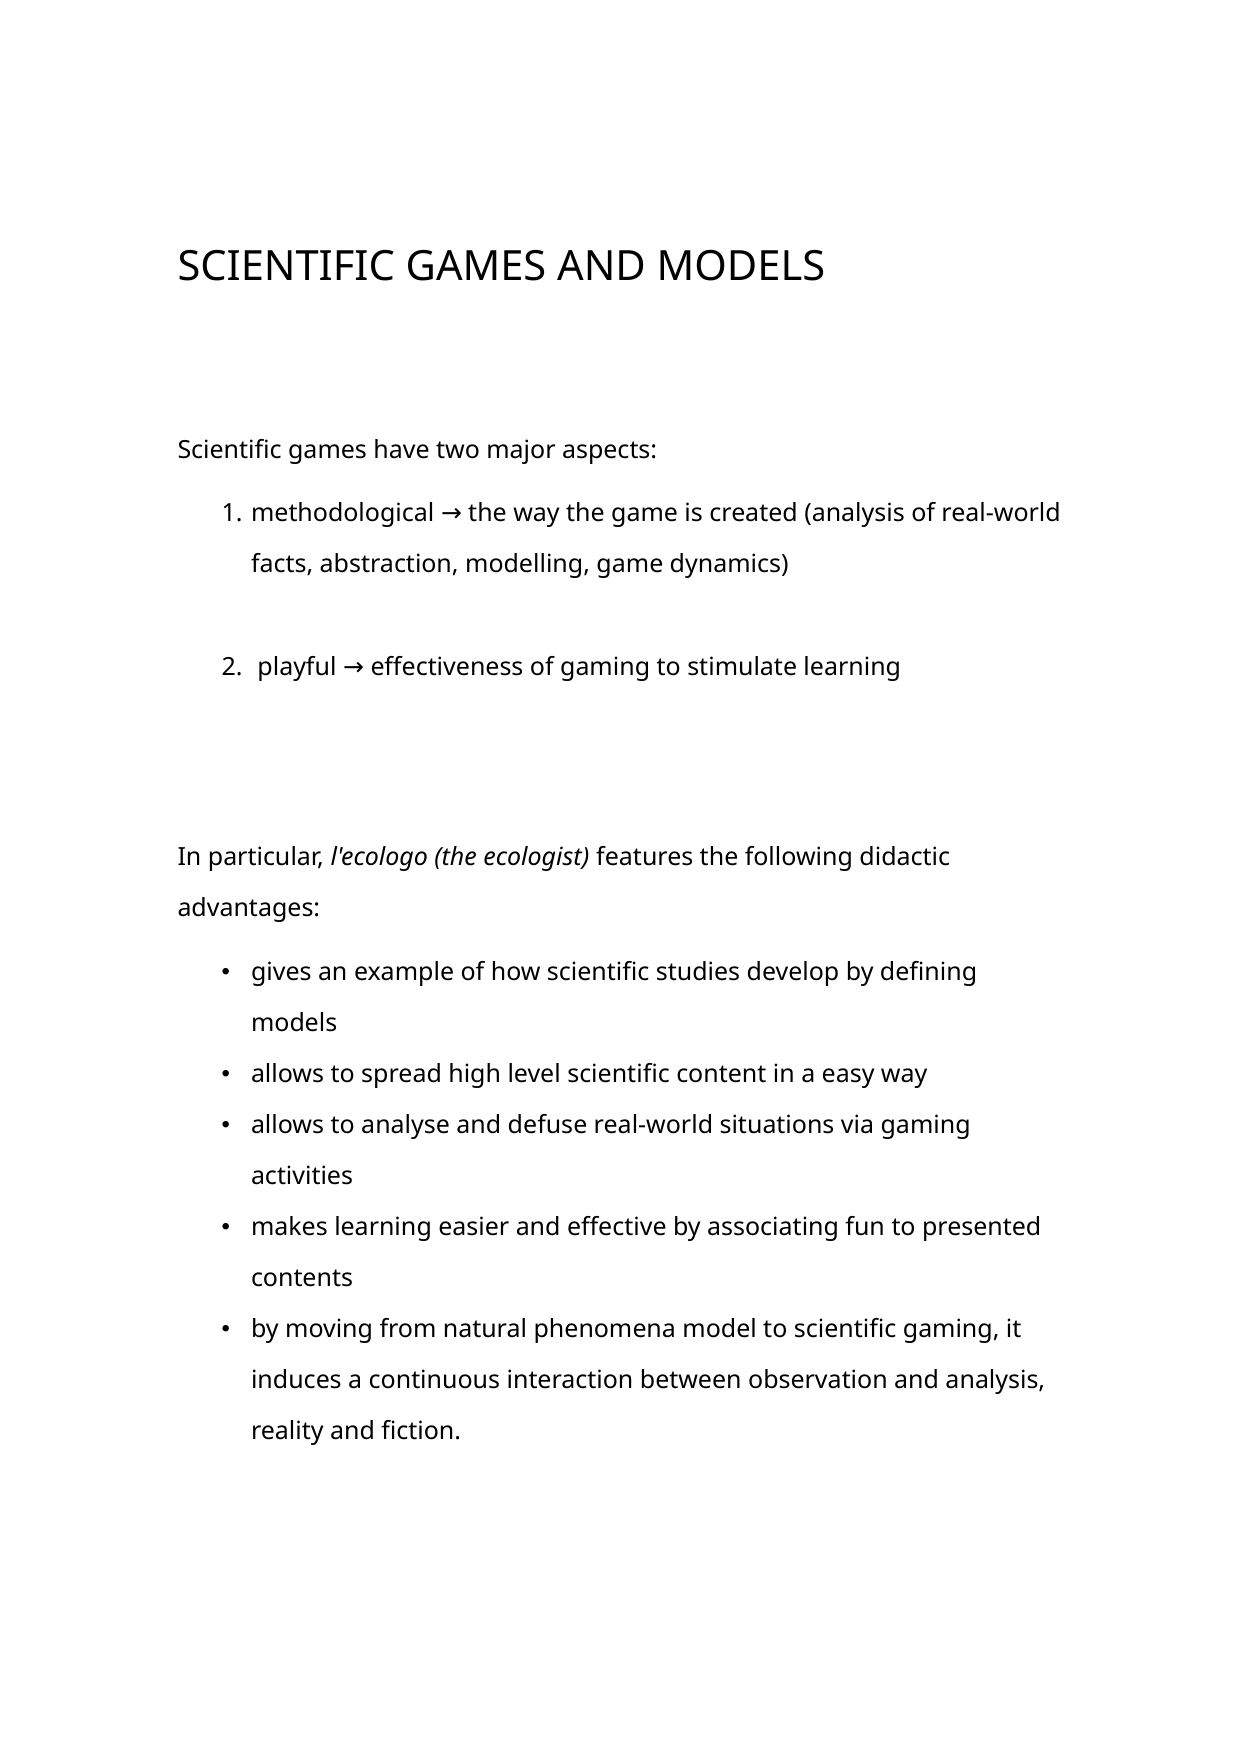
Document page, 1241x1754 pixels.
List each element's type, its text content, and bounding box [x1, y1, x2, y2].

list gives an example of how scientific studies develop by defining models [221, 953, 1063, 1038]
list by moving from natural phenomena model to scientific gaming, it induces a continuous interaction between observation and analysis, reality and fiction. [221, 1311, 1063, 1447]
text Scientific games have two major aspects: [177, 431, 1063, 466]
list makes learning easier and effective by associating fun to presented contents [221, 1208, 1063, 1294]
list allows to spread high level scientific content in a easy way [221, 1055, 1063, 1089]
text SCIENTIFIC GAMES AND MODELS [177, 236, 1063, 293]
text In particular, l'ecologo (the ecologist) features the following didactic advantages: [177, 839, 1063, 924]
list playful → effectiveness of gaming to stimulate learning [221, 648, 1063, 682]
list allows to analyse and defuse real-world situations via gaming activities [221, 1106, 1063, 1192]
list methodological → the way the game is created (analysis of real-world facts, abstraction, modelling, game dynamics) [221, 495, 1063, 580]
